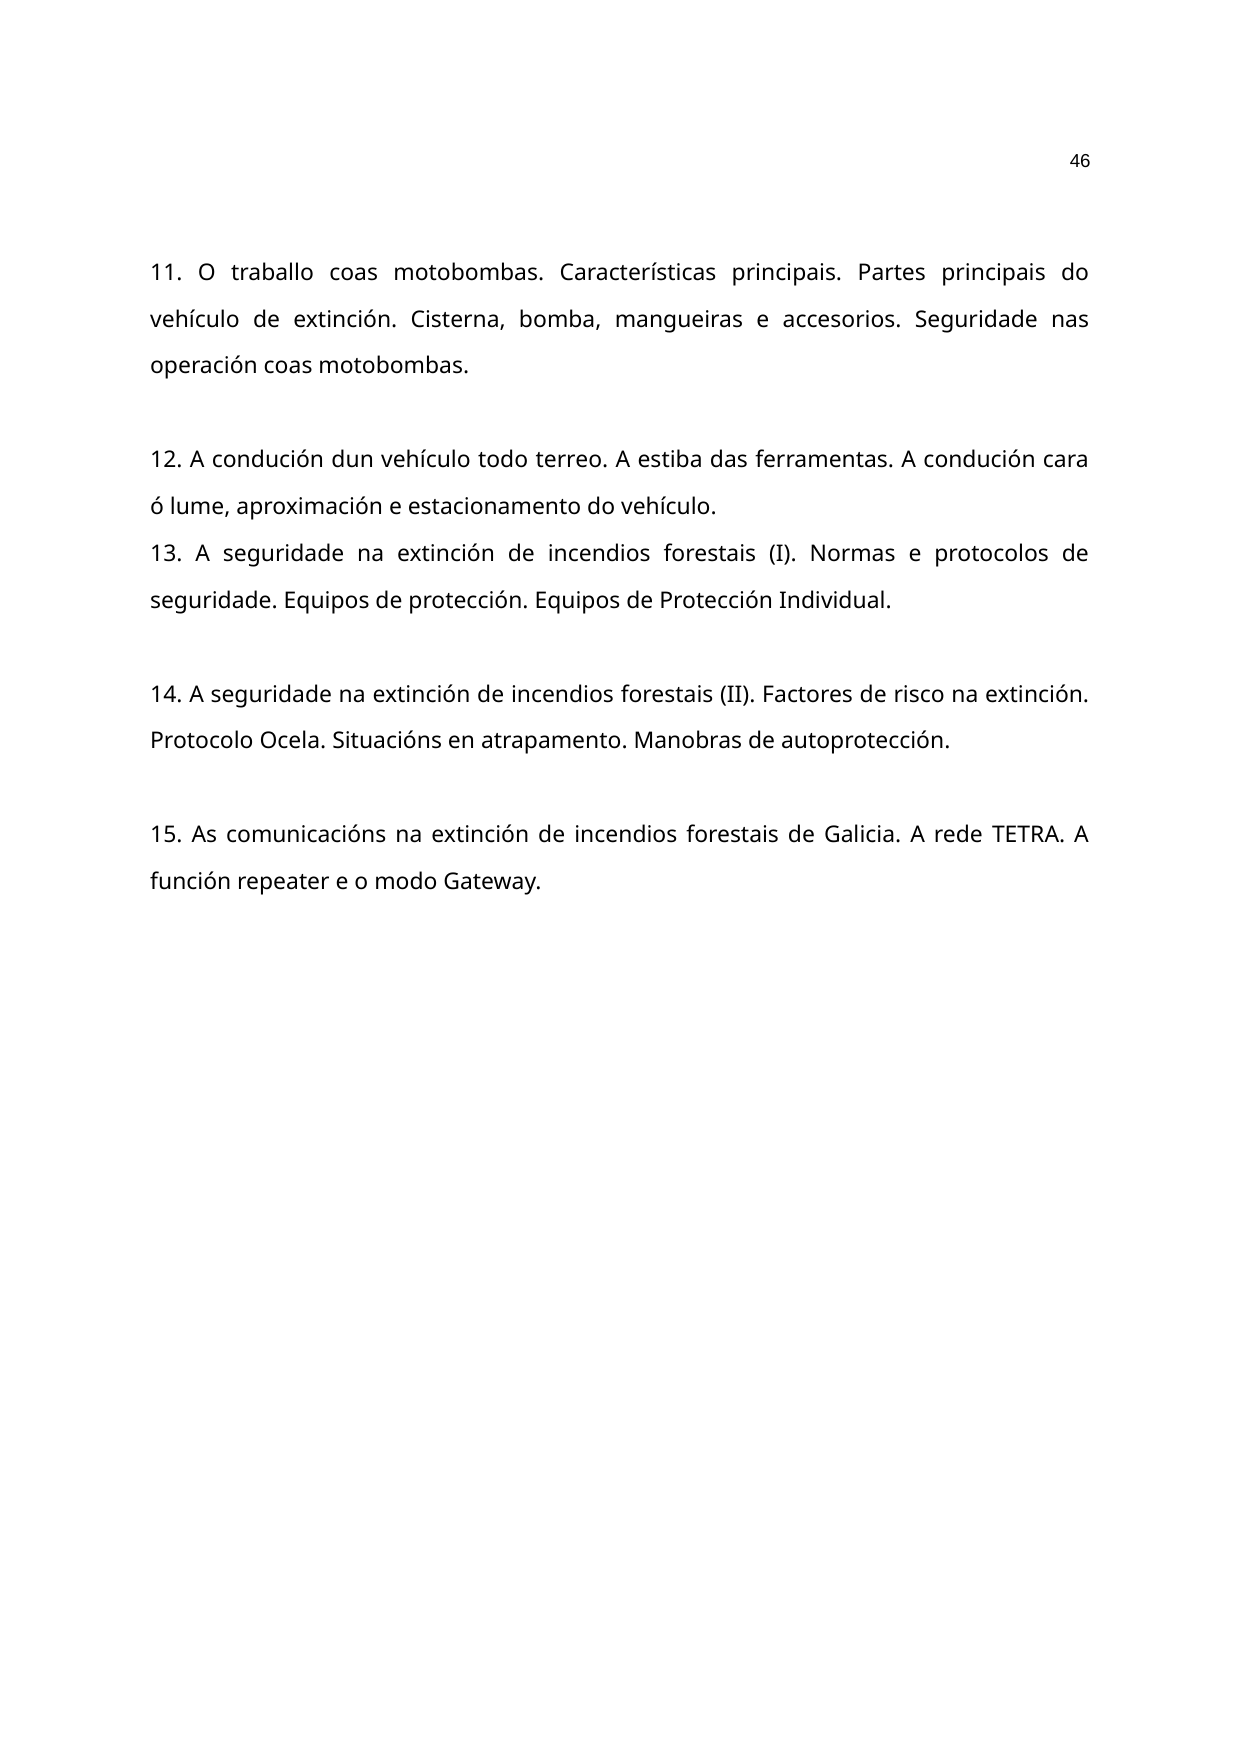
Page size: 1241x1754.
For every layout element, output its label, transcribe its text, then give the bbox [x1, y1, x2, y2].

text 11. O traballo coas motobombas. Características principais. Partes principais do vehículo de extinción. Cisterna, bomba, mangueiras e accesorios. Seguridade nas operación coas motobombas. [150, 256, 1090, 381]
text 15. As comunicacións na extinción de incendios forestais de Galicia. A rede TETRA. A función repeater e o modo Gateway. [150, 818, 1090, 896]
text 14. A seguridade na extinción de incendios forestais (II). Factores de risco na extinción. Protocolo Ocela. Situacións en atrapamento. Manobras de autoprotección. [150, 678, 1090, 756]
text 13. A seguridade na extinción de incendios forestais (I). Normas e protocolos de seguridade. Equipos de protección. Equipos de Protección Individual. [150, 537, 1090, 615]
text 12. A condución dun vehículo todo terreo. A estiba das ferramentas. A condución cara ó lume, aproximación e estacionamento do vehículo. [150, 443, 1090, 521]
